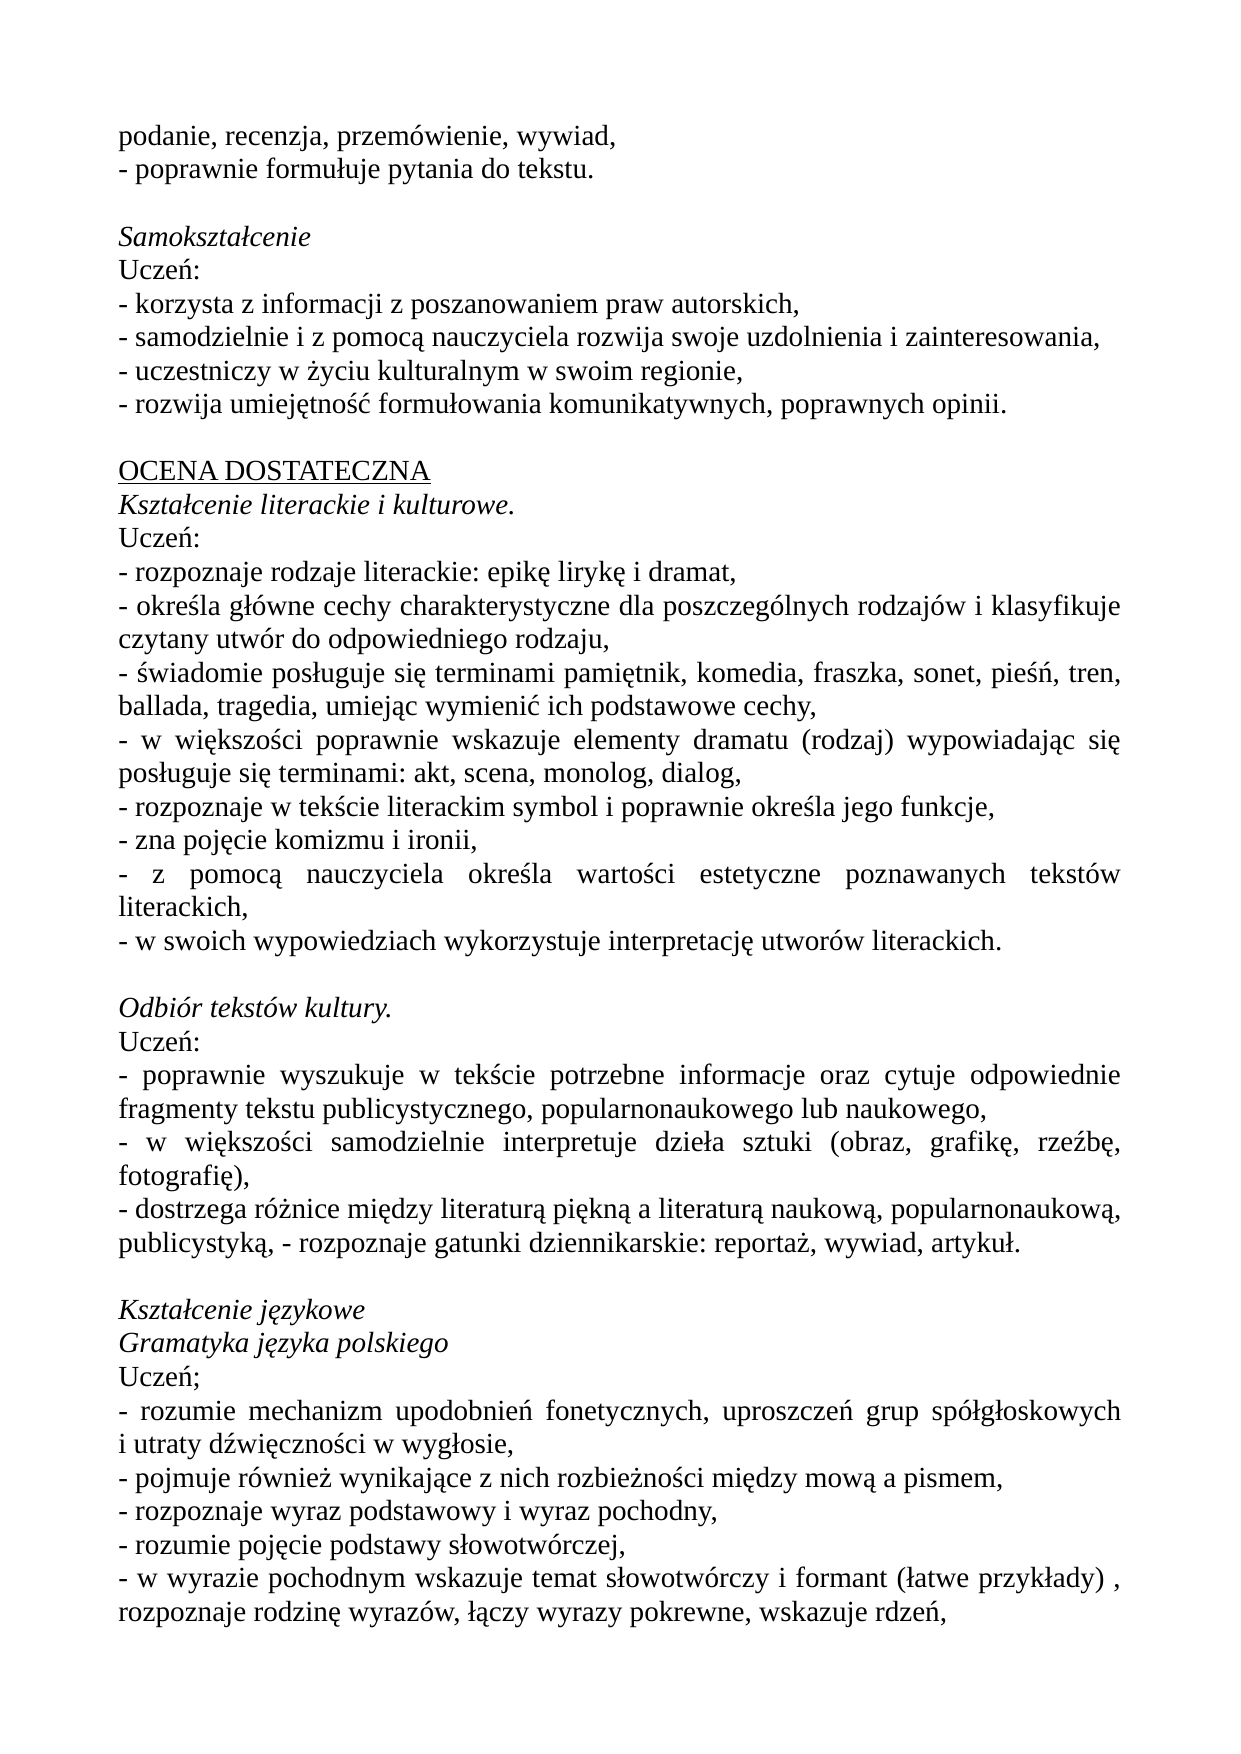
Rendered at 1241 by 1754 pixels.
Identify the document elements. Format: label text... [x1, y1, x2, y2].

text Uczeń: [118, 252, 1122, 286]
text - w wyrazie pochodnym wskazuje temat słowotwórczy i formant (łatwe przykłady) , rozpoznaje rodzinę wyrazów, łączy wyrazy pokrewne, wskazuje rdzeń, [118, 1560, 1122, 1627]
text Kształcenie językowe [118, 1292, 1122, 1326]
text - rozumie pojęcie podstawy słowotwórczej, [118, 1527, 1122, 1560]
text - rozumie mechanizm upodobnień fonetycznych, uproszczeń grup spółgłoskowych i utraty dźwięczności w wygłosie, [118, 1393, 1122, 1460]
text - rozpoznaje wyraz podstawowy i wyraz pochodny, [118, 1493, 1122, 1527]
text Kształcenie literackie i kulturowe. [118, 487, 1122, 521]
text - poprawnie formułuje pytania do tekstu. [118, 152, 1122, 185]
text - w większości poprawnie wskazuje elementy dramatu (rodzaj) wypowiadając się posługuje się terminami: akt, scena, monolog, dialog, [118, 722, 1122, 789]
text Uczeń: [118, 521, 1122, 554]
text - określa główne cechy charakterystyczne dla poszczególnych rodzajów i klasyfikuje czytany utwór do odpowiedniego rodzaju, [118, 588, 1122, 655]
text Odbiór tekstów kultury. [118, 990, 1122, 1024]
text OCENA DOSTATECZNA [118, 453, 1122, 487]
text - świadomie posługuje się terminami pamiętnik, komedia, fraszka, sonet, pieśń, tren, ballada, tragedia, umiejąc wymienić ich podstawowe cechy, [118, 655, 1122, 722]
text - zna pojęcie komizmu i ironii, [118, 822, 1122, 856]
text - rozpoznaje rodzaje literackie: epikę lirykę i dramat, [118, 554, 1122, 588]
text podanie, recenzja, przemówienie, wywiad, [118, 118, 1122, 152]
text Gramatyka języka polskiego [118, 1326, 1122, 1359]
text Uczeń: [118, 1024, 1122, 1057]
text - korzysta z informacji z poszanowaniem praw autorskich, [118, 286, 1122, 319]
text - poprawnie wyszukuje w tekście potrzebne informacje oraz cytuje odpowiednie fragmenty tekstu publicystycznego, popularnonaukowego lub naukowego, [118, 1057, 1122, 1124]
text - samodzielnie i z pomocą nauczyciela rozwija swoje uzdolnienia i zainteresowania, [118, 319, 1122, 353]
text - uczestniczy w życiu kulturalnym w swoim regionie, [118, 353, 1122, 386]
text - rozwija umiejętność formułowania komunikatywnych, poprawnych opinii. [118, 386, 1122, 420]
text - pojmuje również wynikające z nich rozbieżności między mową a pismem, [118, 1460, 1122, 1493]
text Uczeń; [118, 1359, 1122, 1393]
text - rozpoznaje w tekście literackim symbol i poprawnie określa jego funkcje, [118, 789, 1122, 822]
text - z pomocą nauczyciela określa wartości estetyczne poznawanych tekstów literackich, [118, 856, 1122, 923]
text - w swoich wypowiedziach wykorzystuje interpretację utworów literackich. [118, 923, 1122, 957]
text - w większości samodzielnie interpretuje dzieła sztuki (obraz, grafikę, rzeźbę, fotografię), [118, 1124, 1122, 1191]
text - dostrzega różnice między literaturą piękną a literaturą naukową, popularnonaukową, publicystyką, - rozpoznaje gatunki dziennikarskie: reportaż, wywiad, artykuł. [118, 1191, 1122, 1258]
text Samokształcenie [118, 219, 1122, 252]
